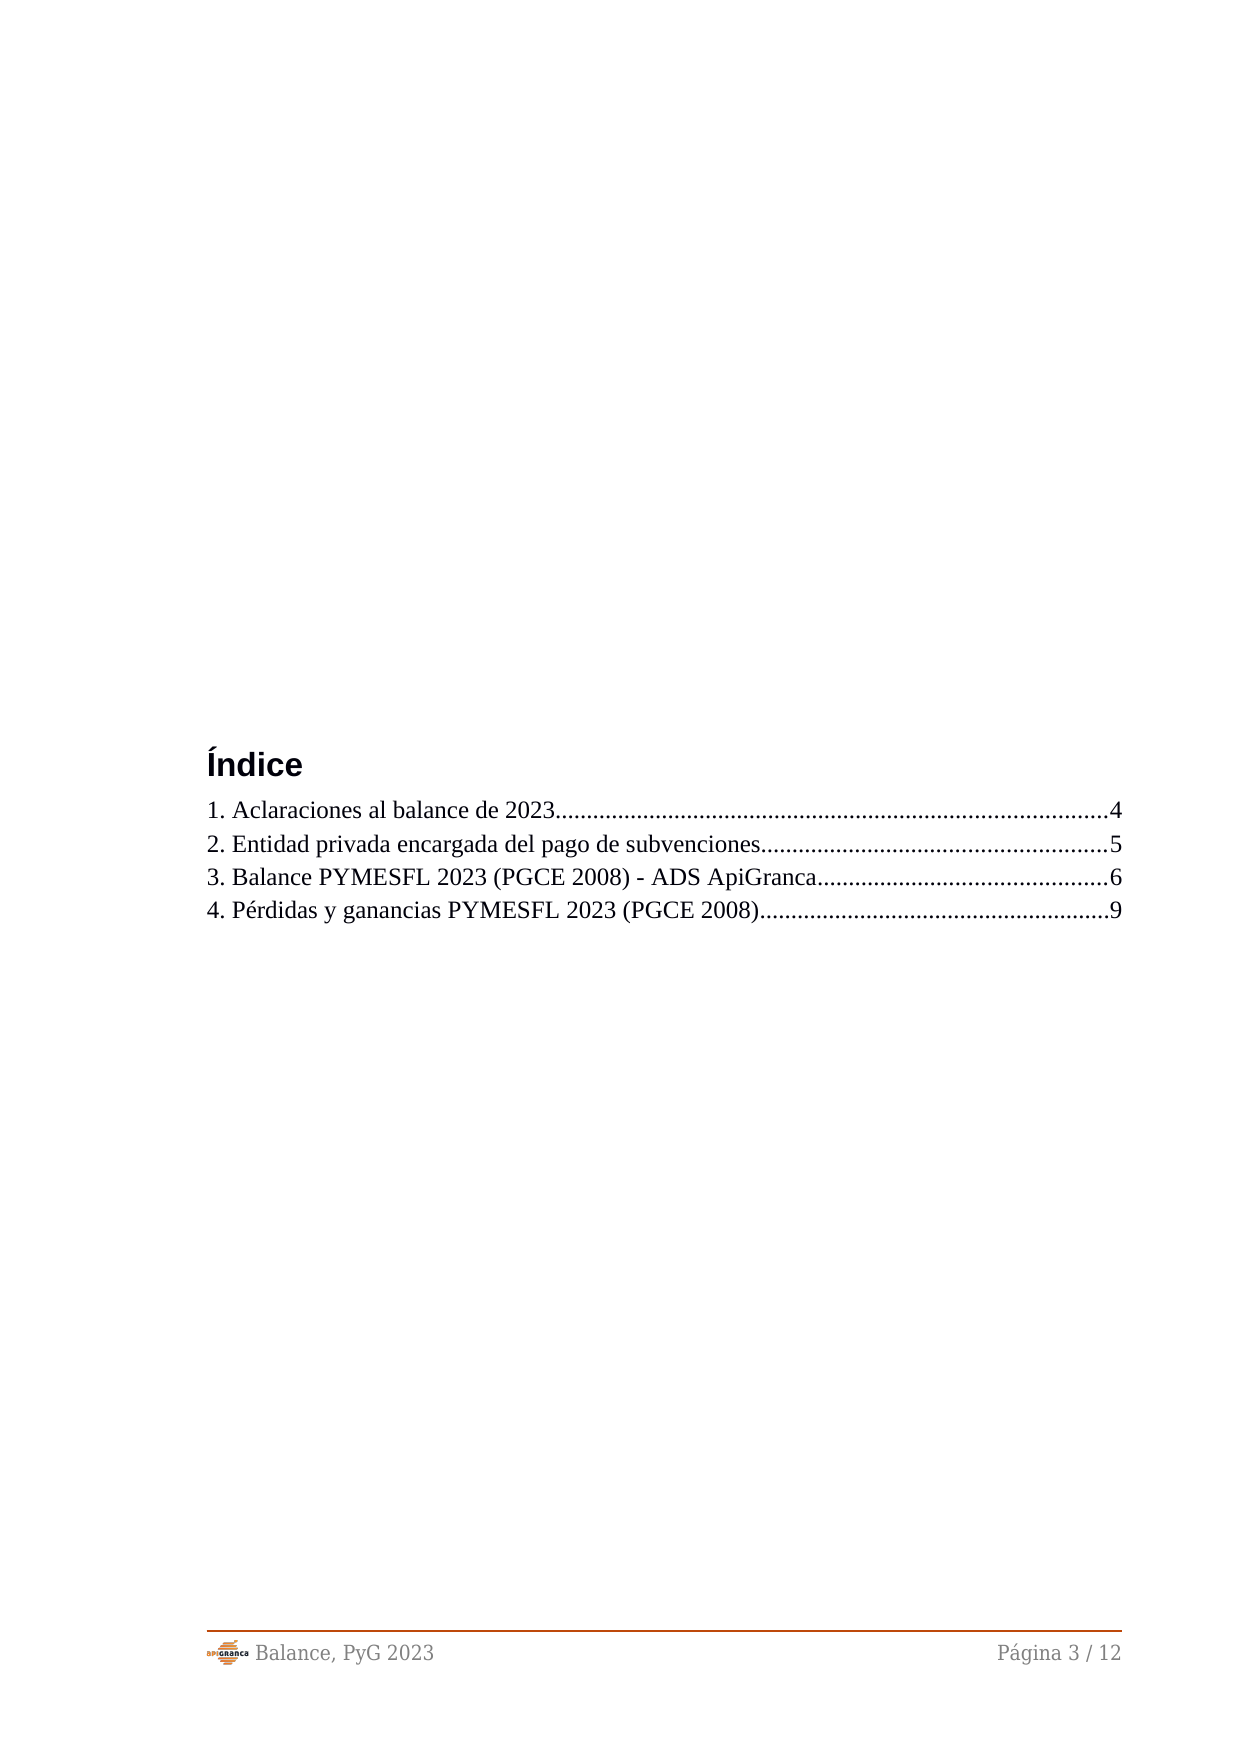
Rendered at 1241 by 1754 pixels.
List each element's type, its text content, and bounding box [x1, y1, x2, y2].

picture [206, 1640, 249, 1665]
text 3. Balance PYMESFL 2023 (PGCE 2008) - ADS ApiGranca 6 [207, 862, 1122, 890]
subtitle Índice [207, 745, 1122, 783]
text 2. Entidad privada encargada del pago de subvenciones 5 [207, 829, 1122, 857]
text 1. Aclaraciones al balance de 2023 4 [207, 796, 1122, 824]
text 4. Pérdidas y ganancias PYMESFL 2023 (PGCE 2008) 9 [207, 895, 1122, 923]
